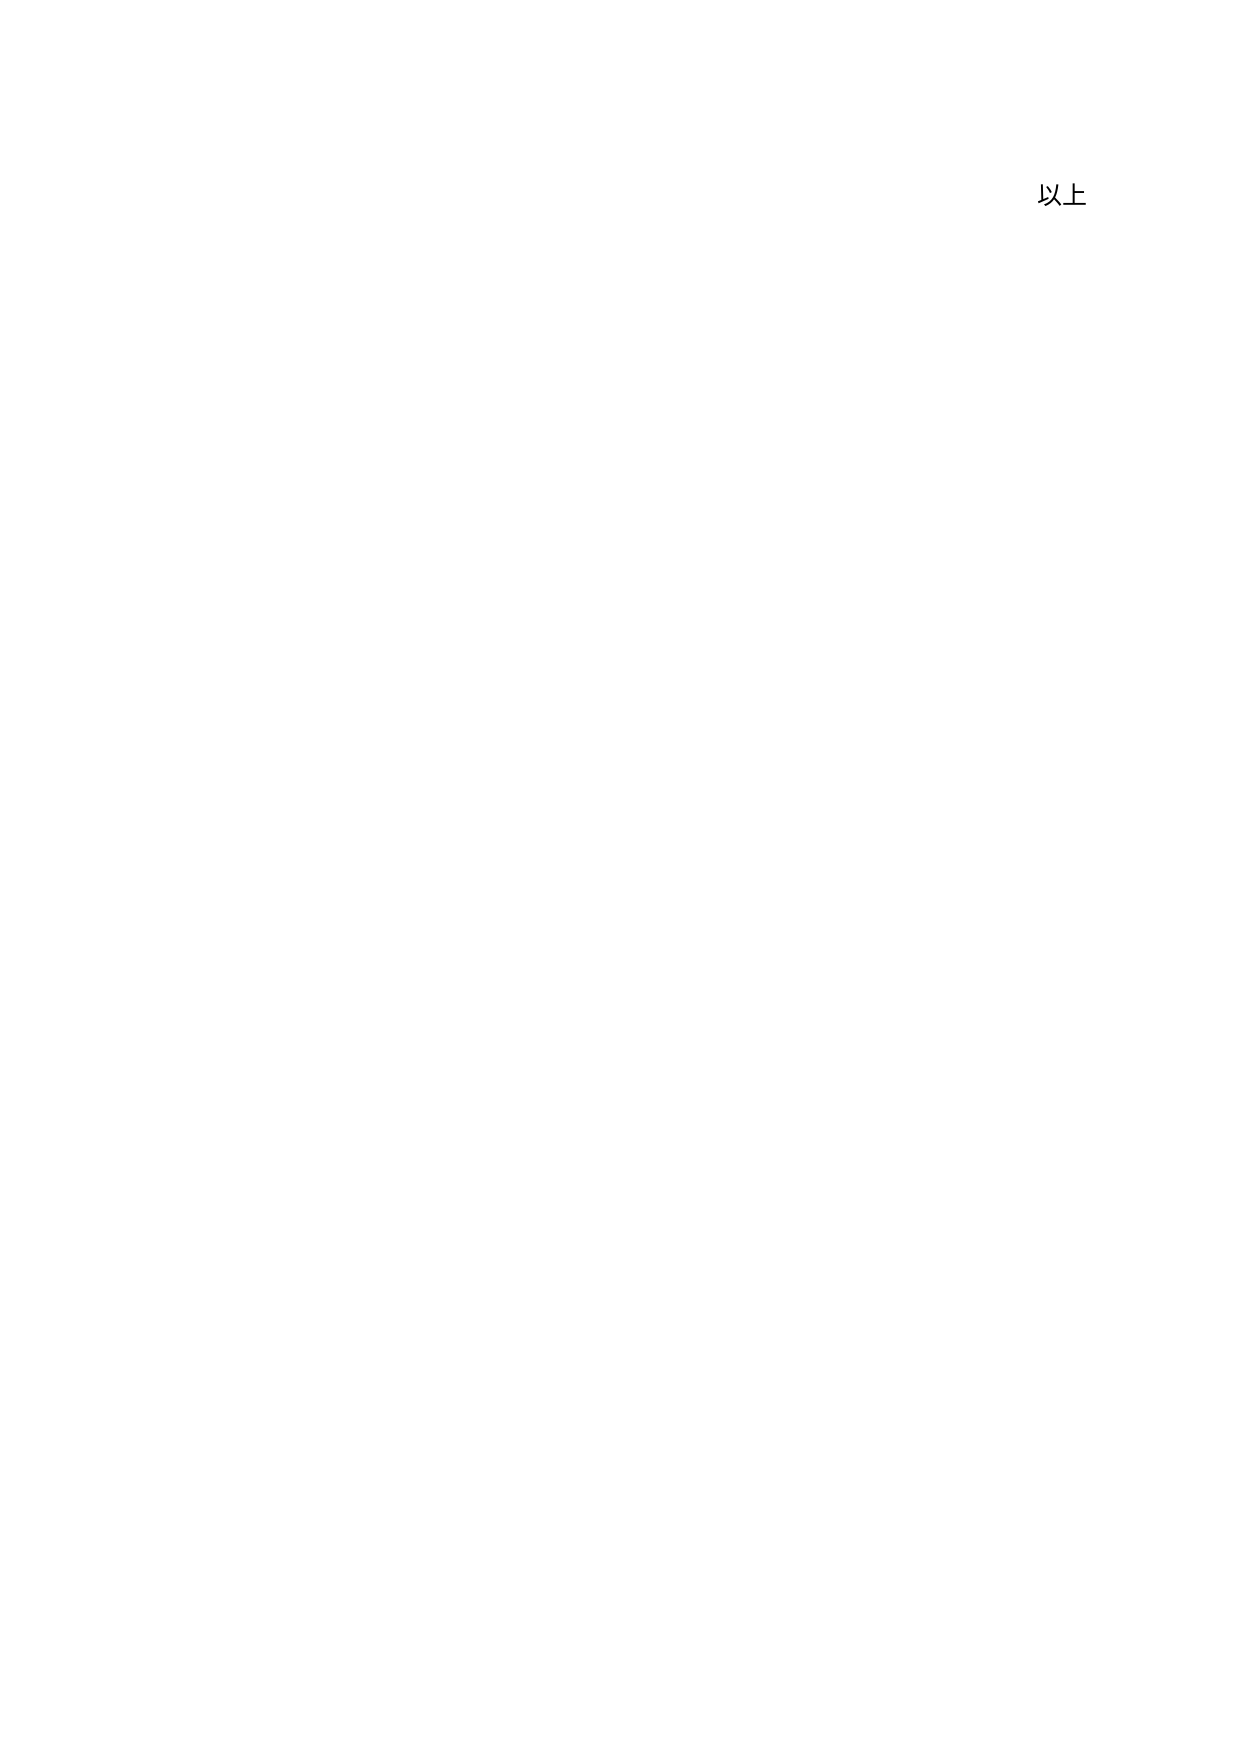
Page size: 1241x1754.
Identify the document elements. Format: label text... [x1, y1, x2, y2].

text 以上 [140, 176, 1100, 212]
